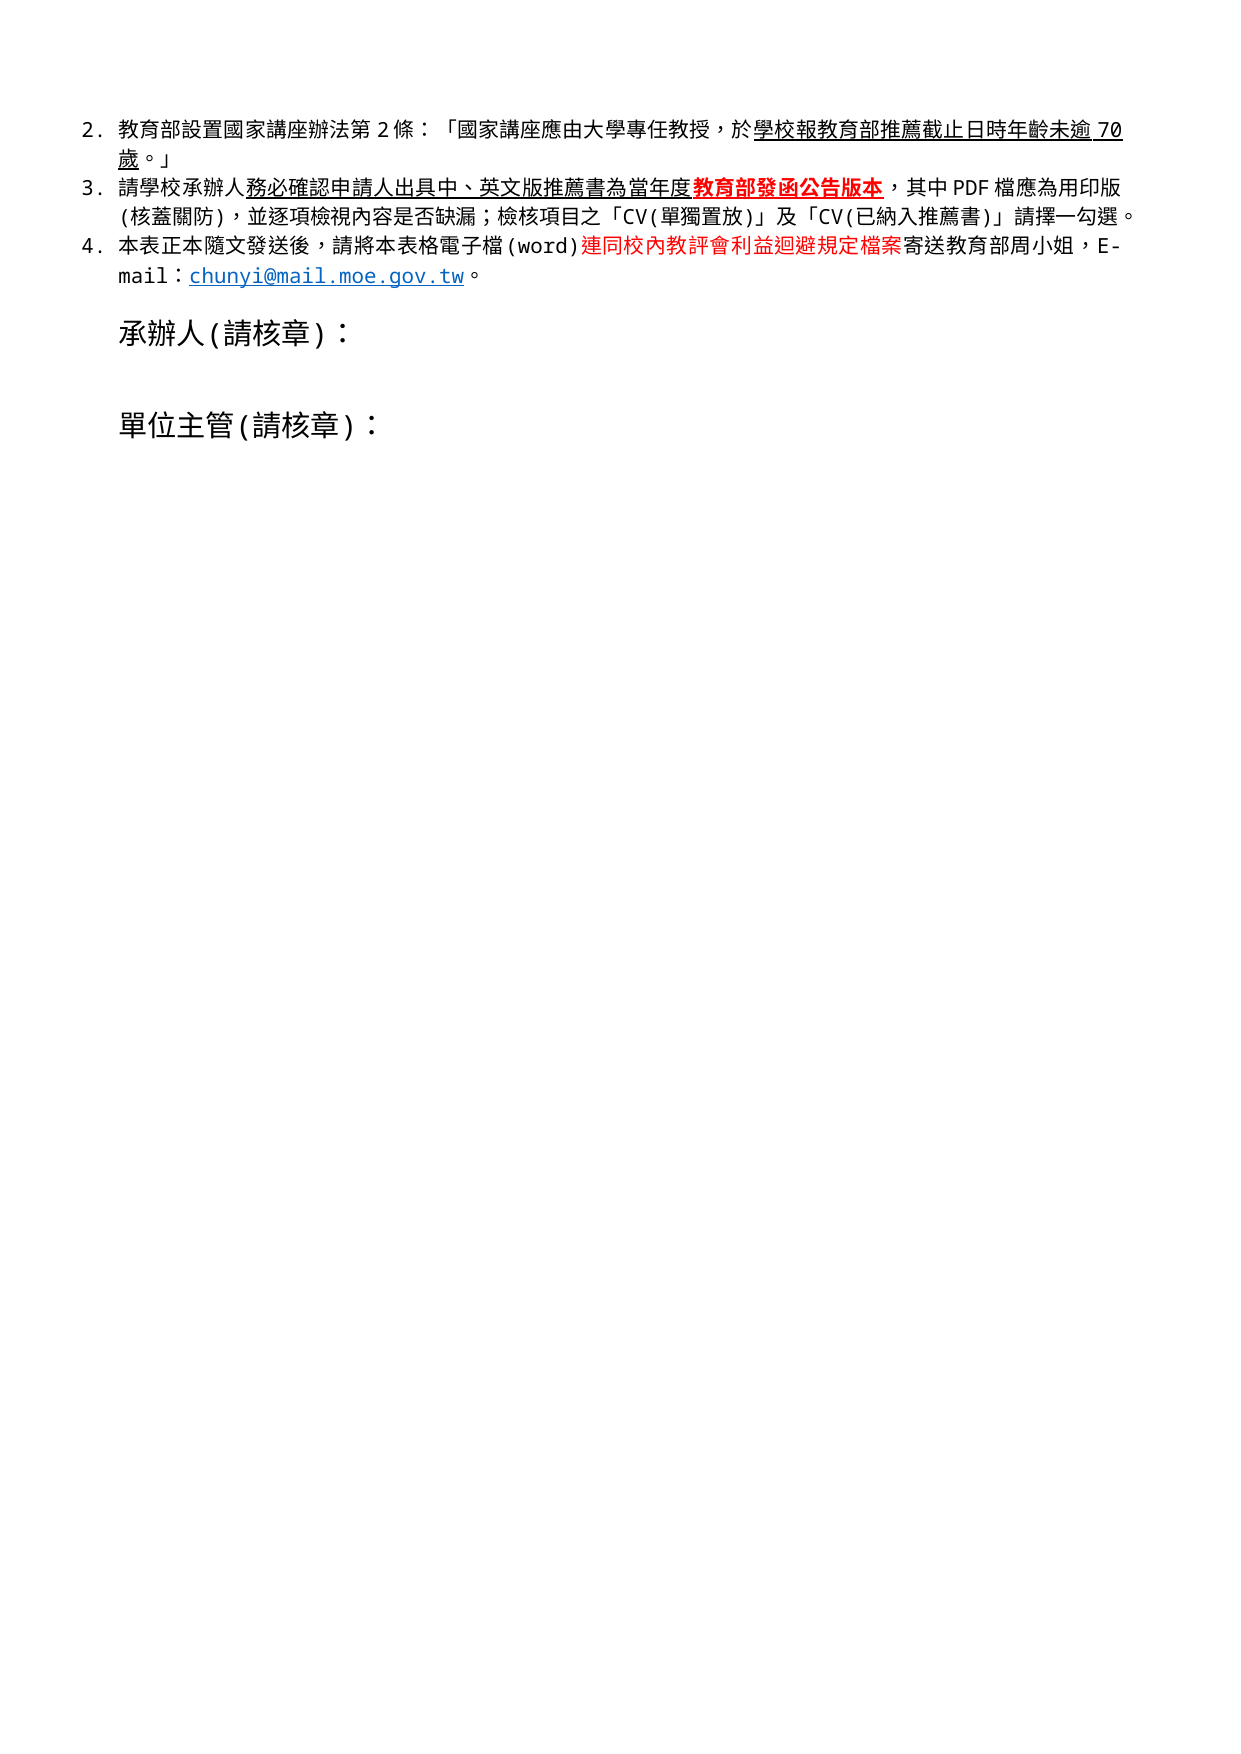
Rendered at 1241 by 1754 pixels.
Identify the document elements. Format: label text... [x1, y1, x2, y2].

list 請學校承辦人務必確認申請人出具中、英文版推薦書為當年度教育部發函公告版本，其中PDF檔應為用印版(核蓋關防)，並逐項檢視內容是否缺漏；檢核項目之「CV(單獨置放)」及「CV(已納入推薦書)」請擇一勾選。 [81, 172, 1122, 231]
list 教育部設置國家講座辦法第2條：「國家講座應由大學專任教授，於學校報教育部推薦截止日時年齡未逾70歲。」 [81, 114, 1122, 172]
list 本表正本隨文發送後，請將本表格電子檔(word)連同校內教評會利益迴避規定檔案寄送教育部周小姐，E-mail：chunyi@mail.moe.gov.tw。 [81, 231, 1122, 289]
text 承辦人(請核章)： [118, 308, 1122, 353]
text 單位主管(請核章)： [118, 399, 1122, 445]
